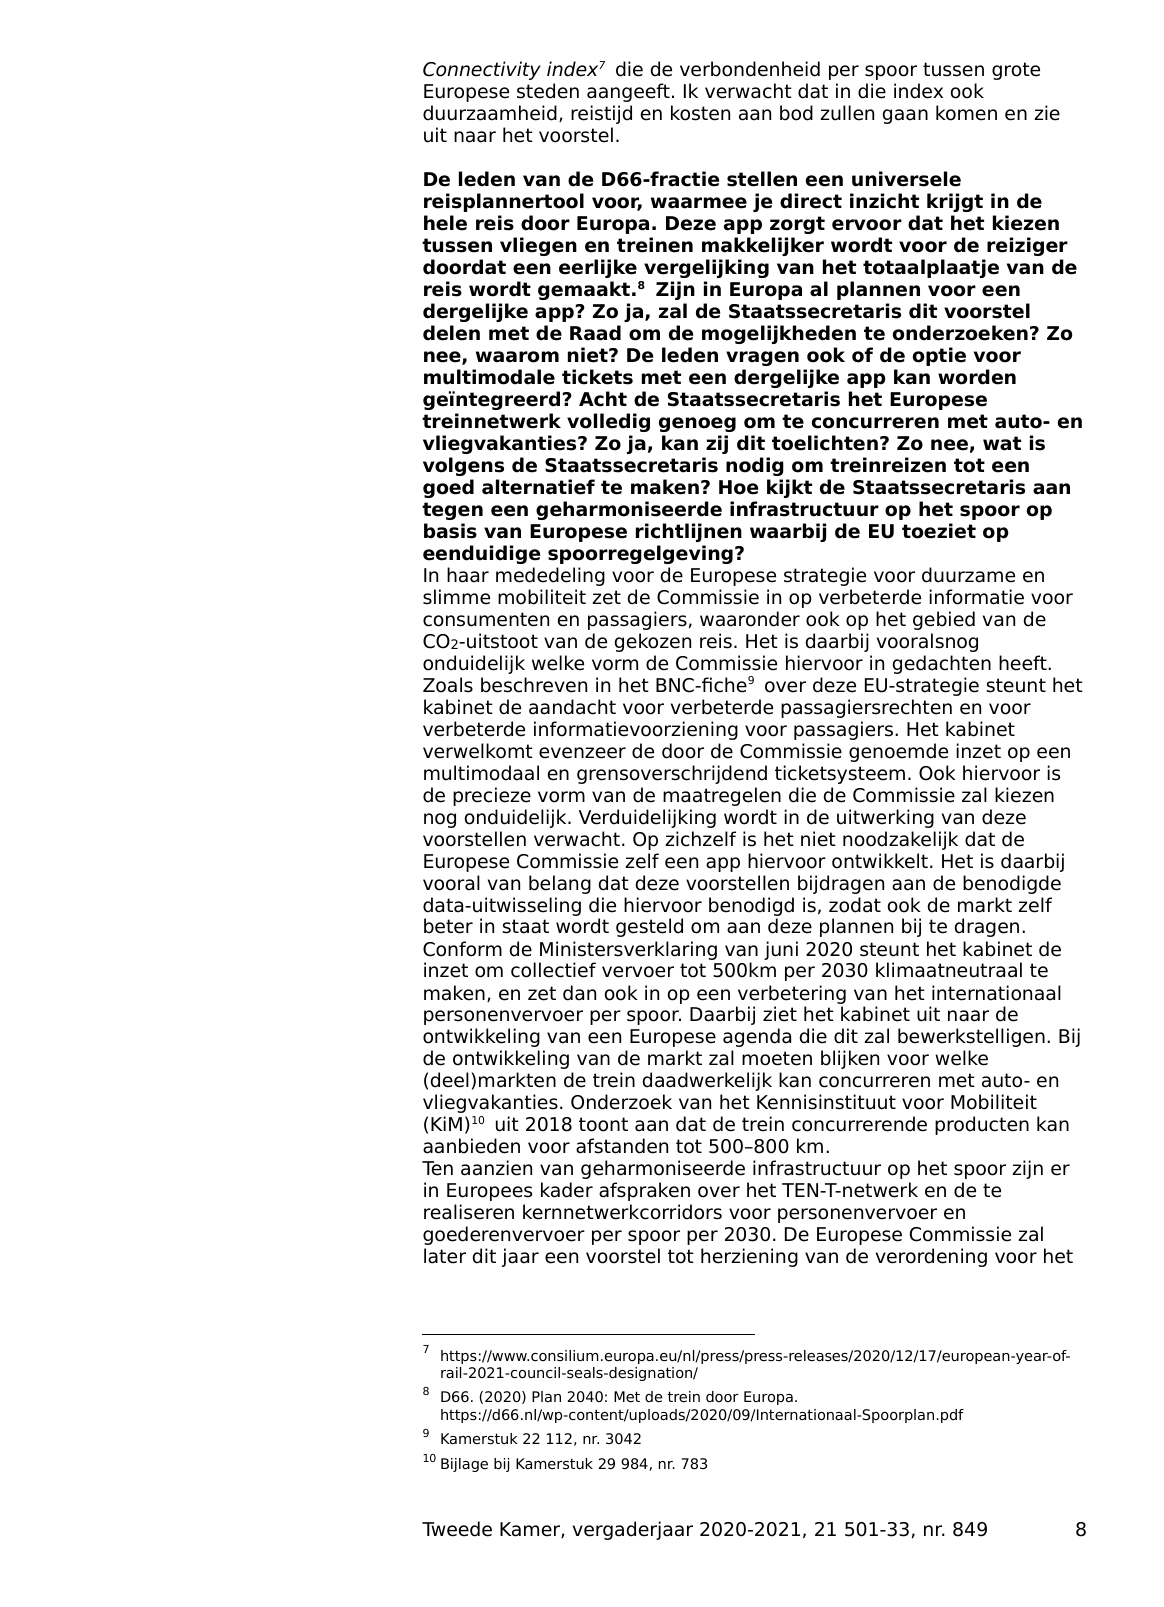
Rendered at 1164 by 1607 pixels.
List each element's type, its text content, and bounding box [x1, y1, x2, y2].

text Bijlage bij Kamerstuk 29 984, nr. 783 [422, 1452, 1087, 1474]
text Connectivity index die de verbondenheid per spoor tussen grote Europese steden aangeeft. Ik verwacht dat in die index ook duurzaamheid, reistijd en kosten aan bod zullen gaan komen en zie uit naar het voorstel. [422, 59, 1087, 147]
text Conform de Ministersverklaring van juni 2020 steunt het kabinet de inzet om collectief vervoer tot 500km per 2030 klimaatneutraal te maken, en zet dan ook in op een verbetering van het internationaal personenvervoer per spoor. Daarbij ziet het kabinet uit naar de ontwikkeling van een Europese agenda die dit zal bewerkstelligen. Bij de ontwikkeling van de markt zal moeten blijken voor welke (deel)markten de trein daadwerkelijk kan concurreren met auto- en vliegvakanties. Onderzoek van het Kennisinstituut voor Mobiliteit (KiM) uit 2018 toont aan dat de trein concurrerende producten kan aanbieden voor afstanden tot 500–800 km. [422, 938, 1087, 1158]
text In haar mededeling voor de Europese strategie voor duurzame en slimme mobiliteit zet de Commissie in op verbeterde informatie voor consumenten en passagiers, waaronder ook op het gebied van de CO2-uitstoot van de gekozen reis. Het is daarbij vooralsnog onduidelijk welke vorm de Commissie hiervoor in gedachten heeft. Zoals beschreven in het BNC-fiche over deze EU-strategie steunt het kabinet de aandacht voor verbeterde passagiersrechten en voor verbeterde informatievoorziening voor passagiers. Het kabinet verwelkomt evenzeer de door de Commissie genoemde inzet op een multimodaal en grensoverschrijdend ticketsysteem. Ook hiervoor is de precieze vorm van de maatregelen die de Commissie zal kiezen nog onduidelijk. Verduidelijking wordt in de uitwerking van deze voorstellen verwacht. Op zichzelf is het niet noodzakelijk dat de Europese Commissie zelf een app hiervoor ontwikkelt. Het is daarbij vooral van belang dat deze voorstellen bijdragen aan de benodigde data-uitwisseling die hiervoor benodigd is, zodat ook de markt zelf beter in staat wordt gesteld om aan deze plannen bij te dragen. [422, 565, 1087, 938]
text Ten aanzien van geharmoniseerde infrastructuur op het spoor zijn er in Europees kader afspraken over het TEN-T-netwerk en de te realiseren kernnetwerkcorridors voor personenvervoer en goederenvervoer per spoor per 2030. De Europese Commissie zal later dit jaar een voorstel tot herziening van de verordening voor het [422, 1158, 1087, 1268]
text D66. (2020) Plan 2040: Met de trein door Europa. https://d66.nl/wp-content/uploads/2020/09/Internationaal-Spoorplan.pdf [422, 1385, 1087, 1424]
text De leden van de D66-fractie stellen een universele reisplannertool voor, waarmee je direct inzicht krijgt in de hele reis door Europa. Deze app zorgt ervoor dat het kiezen tussen vliegen en treinen makkelijker wordt voor de reiziger doordat een eerlijke vergelijking van het totaalplaatje van de reis wordt gemaakt. Zijn in Europa al plannen voor een dergelijke app? Zo ja, zal de Staatssecretaris dit voorstel delen met de Raad om de mogelijkheden te onderzoeken? Zo nee, waarom niet? De leden vragen ook of de optie voor multimodale tickets met een dergelijke app kan worden geïntegreerd? Acht de Staatssecretaris het Europese treinnetwerk volledig genoeg om te concurreren met auto- en vliegvakanties? Zo ja, kan zij dit toelichten? Zo nee, wat is volgens de Staatssecretaris nodig om treinreizen tot een goed alternatief te maken? Hoe kijkt de Staatssecretaris aan tegen een geharmoniseerde infrastructuur op het spoor op basis van Europese richtlijnen waarbij de EU toeziet op eenduidige spoorregelgeving? [422, 169, 1087, 565]
text Kamerstuk 22 112, nr. 3042 [422, 1427, 1087, 1449]
text https://www.consilium.europa.eu/nl/press/press-releases/2020/12/17/european-year-of-rail-2021-council-seals-designation/ [422, 1343, 1087, 1382]
